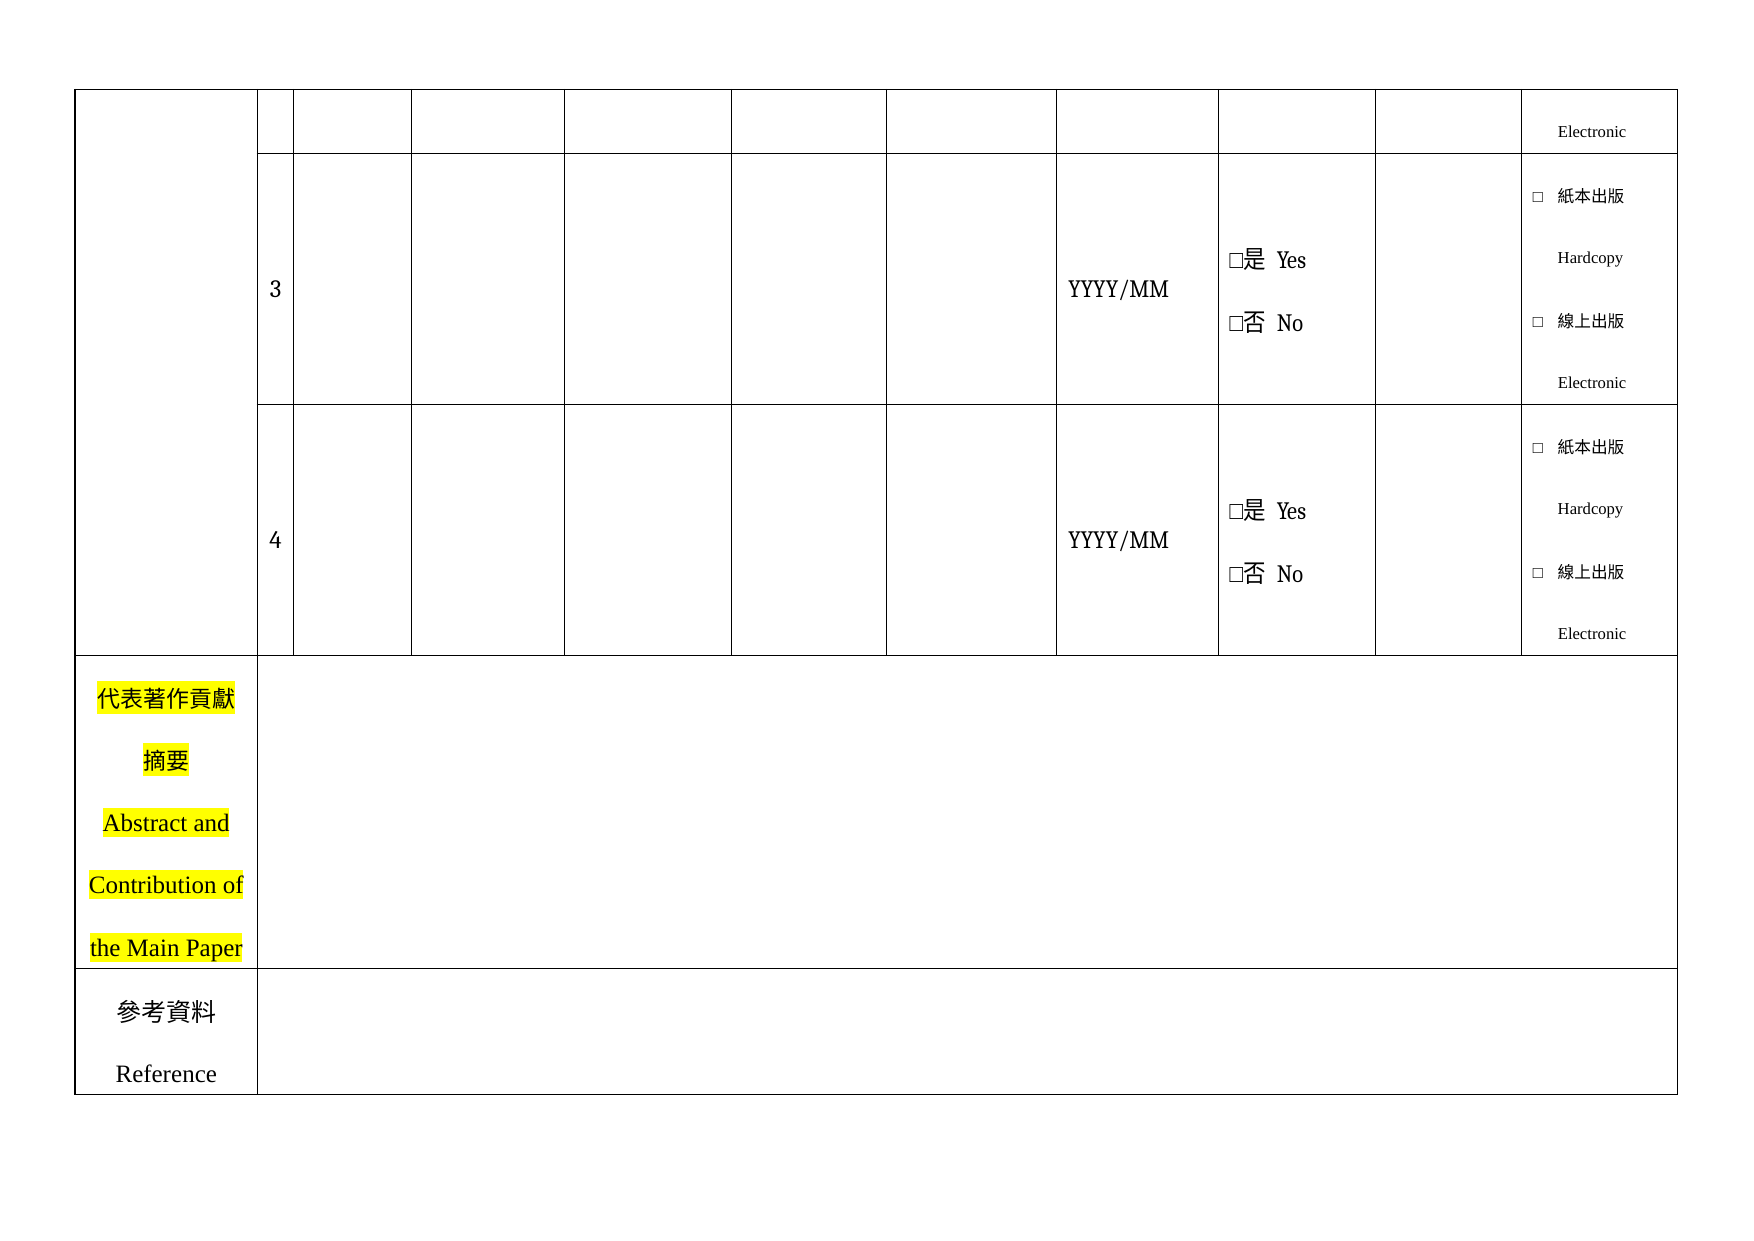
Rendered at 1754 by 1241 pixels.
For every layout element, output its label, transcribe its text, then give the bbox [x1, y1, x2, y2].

table_cell YYYY/MM [1057, 405, 1218, 654]
table_cell [732, 154, 886, 403]
table_cell [732, 90, 886, 152]
table_cell □是 Yes □否 No [1219, 405, 1375, 654]
table_cell [732, 405, 886, 654]
table_cell [887, 154, 1056, 403]
table_cell 紙本出版 Hardcopy 線上出版 Electronic [1522, 154, 1677, 403]
table_cell [1376, 405, 1521, 654]
table_cell [1376, 154, 1521, 403]
table_cell [1057, 90, 1218, 152]
table_cell [1219, 90, 1375, 152]
table_cell [887, 405, 1056, 654]
table_cell [412, 154, 564, 403]
table_cell 紙本出版 Hardcopy 線上出版 Electronic [1522, 405, 1677, 654]
table_cell [258, 90, 293, 152]
table_cell [294, 154, 411, 403]
table_cell □是 Yes □否 No [1219, 154, 1375, 403]
table_cell [412, 405, 564, 654]
table_cell [258, 969, 1677, 1094]
table_cell [294, 405, 411, 654]
table_cell [565, 154, 731, 403]
table_cell 紙本出版 Hardcopy 線上出版 Electronic [1522, 90, 1677, 152]
table_cell [1376, 90, 1521, 152]
table_cell [565, 90, 731, 152]
table_cell [76, 90, 257, 654]
table_cell [258, 656, 1677, 968]
table_cell [412, 90, 564, 152]
table_cell [565, 405, 731, 654]
table_cell 代表著作貢獻摘要 Abstract and Contribution of the Main Paper [76, 656, 257, 968]
table_cell YYYY/MM [1057, 154, 1218, 403]
table_cell [887, 90, 1056, 152]
table_cell 參考資料 Reference [76, 969, 257, 1094]
table_cell 4 [258, 405, 293, 654]
table_cell [294, 90, 411, 152]
table_cell 3 [258, 154, 293, 403]
